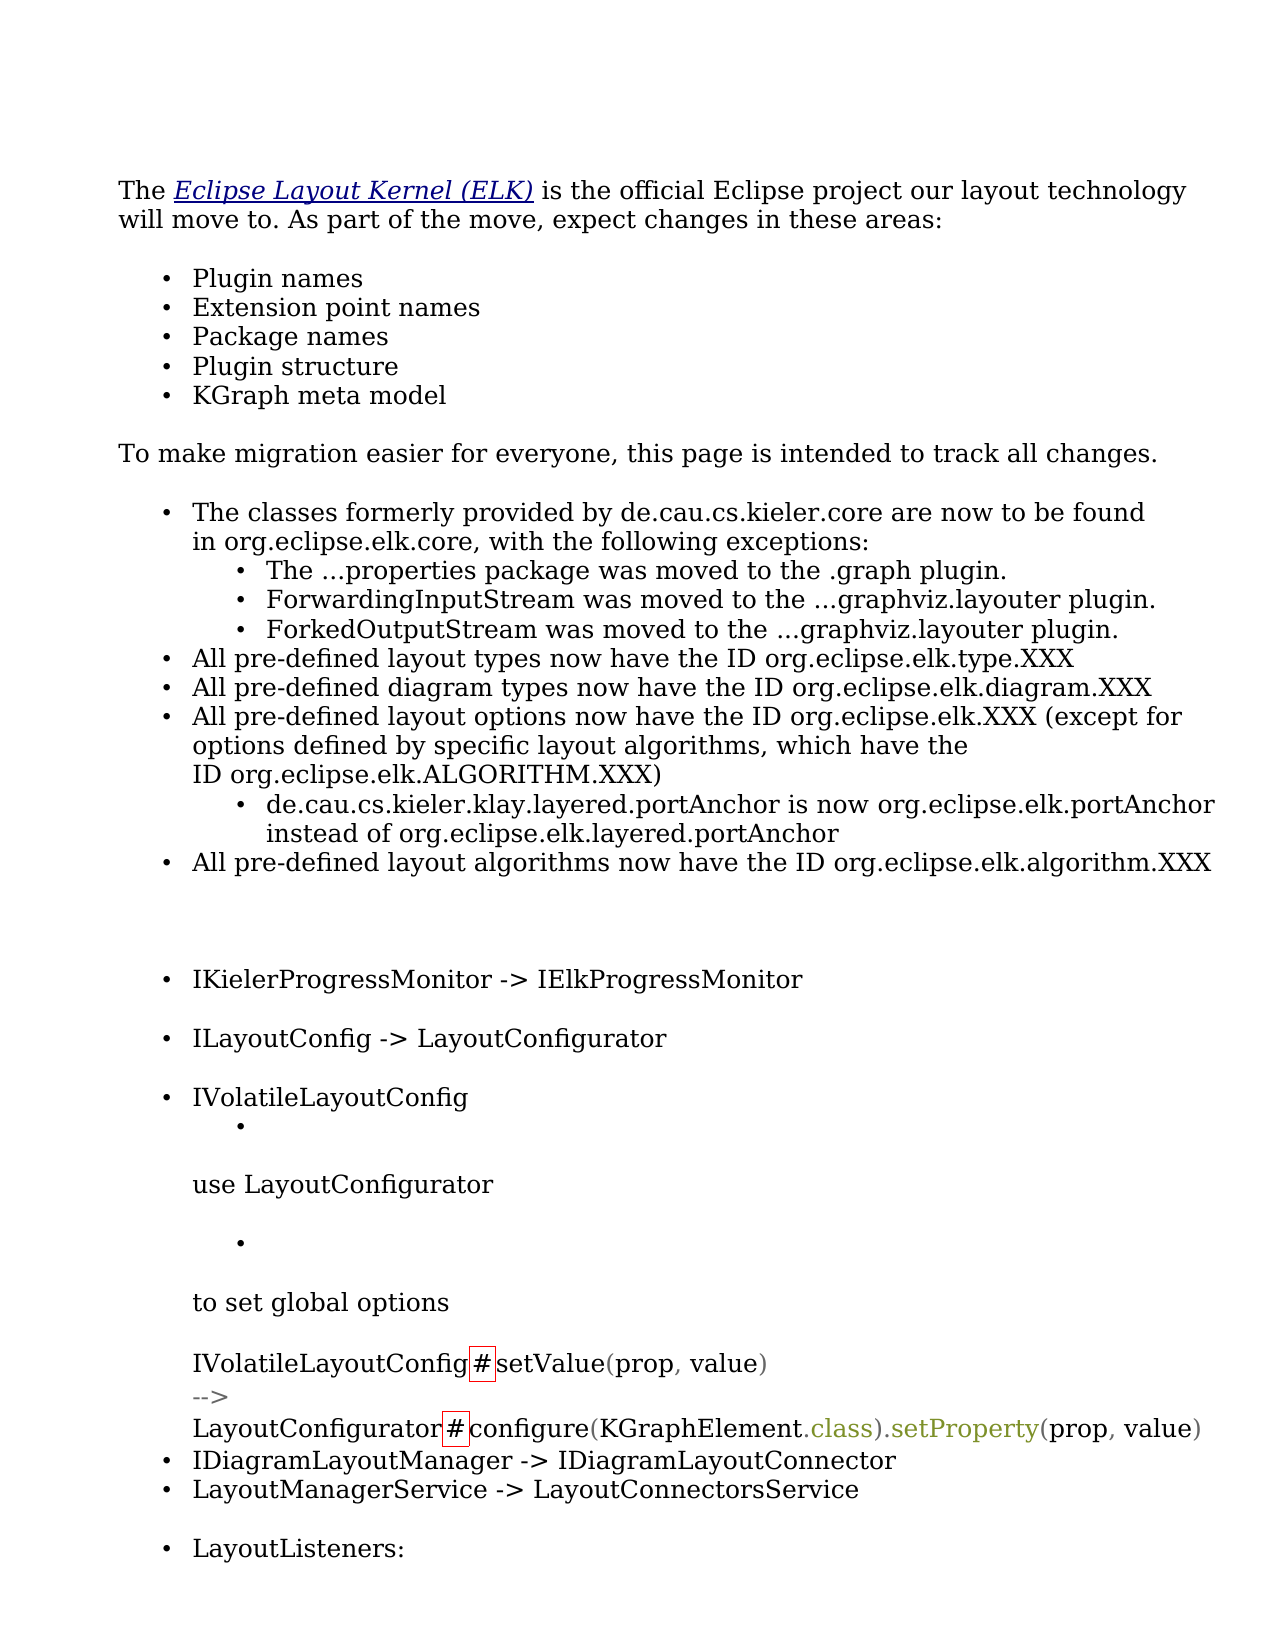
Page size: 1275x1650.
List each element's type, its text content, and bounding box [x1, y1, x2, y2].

text The Eclipse Layout Kernel (ELK) is the official Eclipse project our layout technology will move to. As part of the move, expect changes in these areas: [118, 176, 1216, 235]
list de.cau.cs.kieler.klay.layered.portAnchor is now org.eclipse.elk.portAnchor instead of org.eclipse.elk.layered.portAnchor [236, 790, 1216, 848]
list IVolatileLayoutConfig [162, 1083, 1216, 1112]
list IKielerProgressMonitor -> IElkProgressMonitor [162, 965, 1216, 994]
list IVolatileLayoutConfig#setValue(prop, value) --> LayoutConfigurator#configure(KGraphElement.class).setProperty(prop, value) [162, 1346, 1216, 1446]
list ForkedOutputStream was moved to the ...graphviz.layouter plugin. [236, 615, 1216, 644]
list ILayoutConfig -> LayoutConfigurator [162, 1024, 1216, 1053]
list KGraph meta model [162, 381, 1216, 410]
list Plugin names [162, 264, 1216, 293]
list use LayoutConfigurator [162, 1171, 1216, 1200]
list Extension point names [162, 293, 1216, 322]
list LayoutManagerService -> LayoutConnectorsService [162, 1475, 1216, 1504]
list to set global options [162, 1288, 1216, 1317]
text To make migration easier for everyone, this page is intended to track all changes. [118, 439, 1216, 469]
list The classes formerly provided by de.cau.cs.kieler.core are now to be found in org.eclipse.elk.core, with the following exceptions: [162, 498, 1216, 556]
list All pre-defined diagram types now have the ID org.eclipse.elk.diagram.XXX [162, 673, 1216, 702]
list All pre-defined layout algorithms now have the ID org.eclipse.elk.algorithm.XXX [162, 848, 1216, 877]
list LayoutListeners: [162, 1534, 1216, 1563]
list All pre-defined layout types now have the ID org.eclipse.elk.type.XXX [162, 644, 1216, 673]
list All pre-defined layout options now have the ID org.eclipse.elk.XXX (except for options defined by specific layout algorithms, which have the ID org.eclipse.elk.ALGORITHM.XXX) [162, 702, 1216, 790]
list Package names [162, 322, 1216, 352]
list The ...properties package was moved to the .graph plugin. [236, 556, 1216, 586]
list ForwardingInputStream was moved to the ...graphviz.layouter plugin. [236, 586, 1216, 615]
list Plugin structure [162, 352, 1216, 381]
list IDiagramLayoutManager -> IDiagramLayoutConnector [162, 1446, 1216, 1475]
